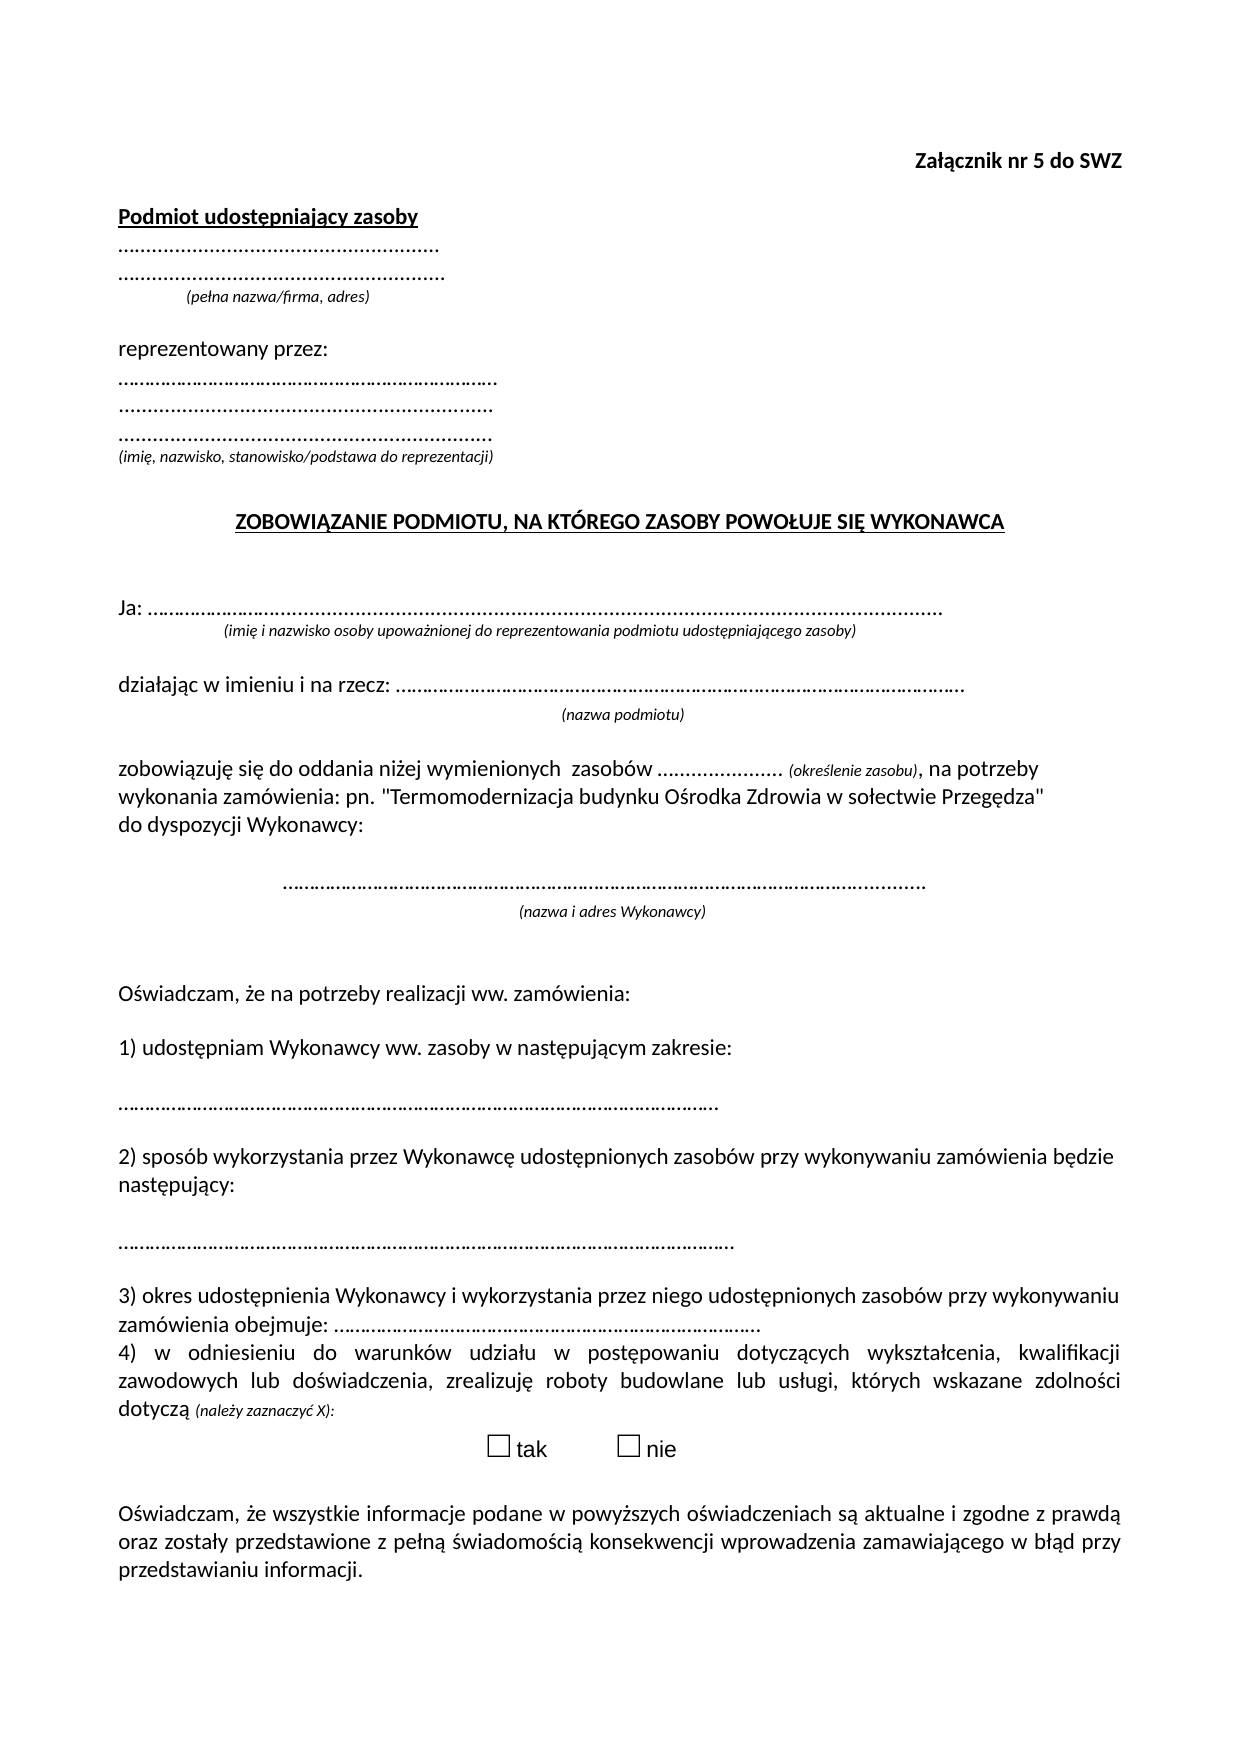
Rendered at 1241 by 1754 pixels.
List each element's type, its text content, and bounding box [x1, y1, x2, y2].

text reprezentowany przez: [118, 334, 1122, 363]
text ……………………………………………………………………………………………………… [118, 1227, 1122, 1255]
text Oświadczam, że wszystkie informacje podane w powyższych oświadczeniach są aktualne i zgodne z prawdą oraz zostały przedstawione z pełną świadomością konsekwencji wprowadzenia zamawiającego w błąd przy przedstawianiu informacji. [118, 1499, 1122, 1583]
text 4) w odniesieniu do warunków udziału w postępowaniu dotyczących wykształcenia, kwalifikacji zawodowych lub doświadczenia, zrealizuję roboty budowlane lub usługi, których wskazane zdolności dotyczą (należy zaznaczyć X): [118, 1338, 1122, 1422]
text …..................................................... [118, 230, 502, 258]
text □ tak □ nie [118, 1422, 1122, 1465]
text 2) sposób wykorzystania przez Wykonawcę udostępnionych zasobów przy wykonywaniu zamówienia będzie następujący: [118, 1142, 1122, 1198]
text Podmiot udostępniający zasoby [118, 202, 1122, 230]
text (nazwa i adres Wykonawcy) [118, 895, 1122, 923]
text (imię, nazwisko, stanowisko/podstawa do reprezentacji) [118, 447, 589, 467]
text …...................................................... [118, 258, 502, 286]
text ZOBOWIĄZANIE PODMIOTU, NA KTÓREGO ZASOBY POWOŁUJE SIĘ WYKONAWCA [118, 507, 1122, 536]
text Ja: …………………….................................................................................................................... [118, 593, 1122, 621]
text Oświadczam, że na potrzeby realizacji ww. zamówienia: [118, 979, 1122, 1007]
text 3) okres udostępnienia Wykonawcy i wykorzystania przez niego udostępnionych zasobów przy wykonywaniu zamówienia obejmuje: ……………………………………………………………………… [118, 1282, 1122, 1338]
text ……………………………………………………………….................................................................................................................................. [118, 363, 502, 447]
text ………………………………………………………………………………………………............. [118, 867, 1122, 895]
text (pełna nazwa/firma, adres) [118, 286, 589, 307]
text …………………………………………………………………………………………………… [118, 1088, 1122, 1116]
text Załącznik nr 5 do SWZ [118, 146, 1122, 174]
text (nazwa podmiotu) [118, 698, 1122, 726]
text 1) udostępniam Wykonawcy ww. zasoby w następującym zakresie: [118, 1033, 1122, 1061]
text działając w imieniu i na rzecz: ……………………………………………………………………………………………… [118, 670, 1122, 698]
text zobowiązuję się do oddania niżej wymienionych zasobów …................... (określenie zasobu), na potrzeby wykonania zamówienia: pn. "Termomodernizacja budynku Ośrodka Zdrowia w sołectwie Przegędza" [118, 754, 1122, 811]
text do dyspozycji Wykonawcy: [118, 811, 1122, 838]
text (imię i nazwisko osoby upoważnionej do reprezentowania podmiotu udostępniającego zasoby) [118, 621, 1122, 641]
